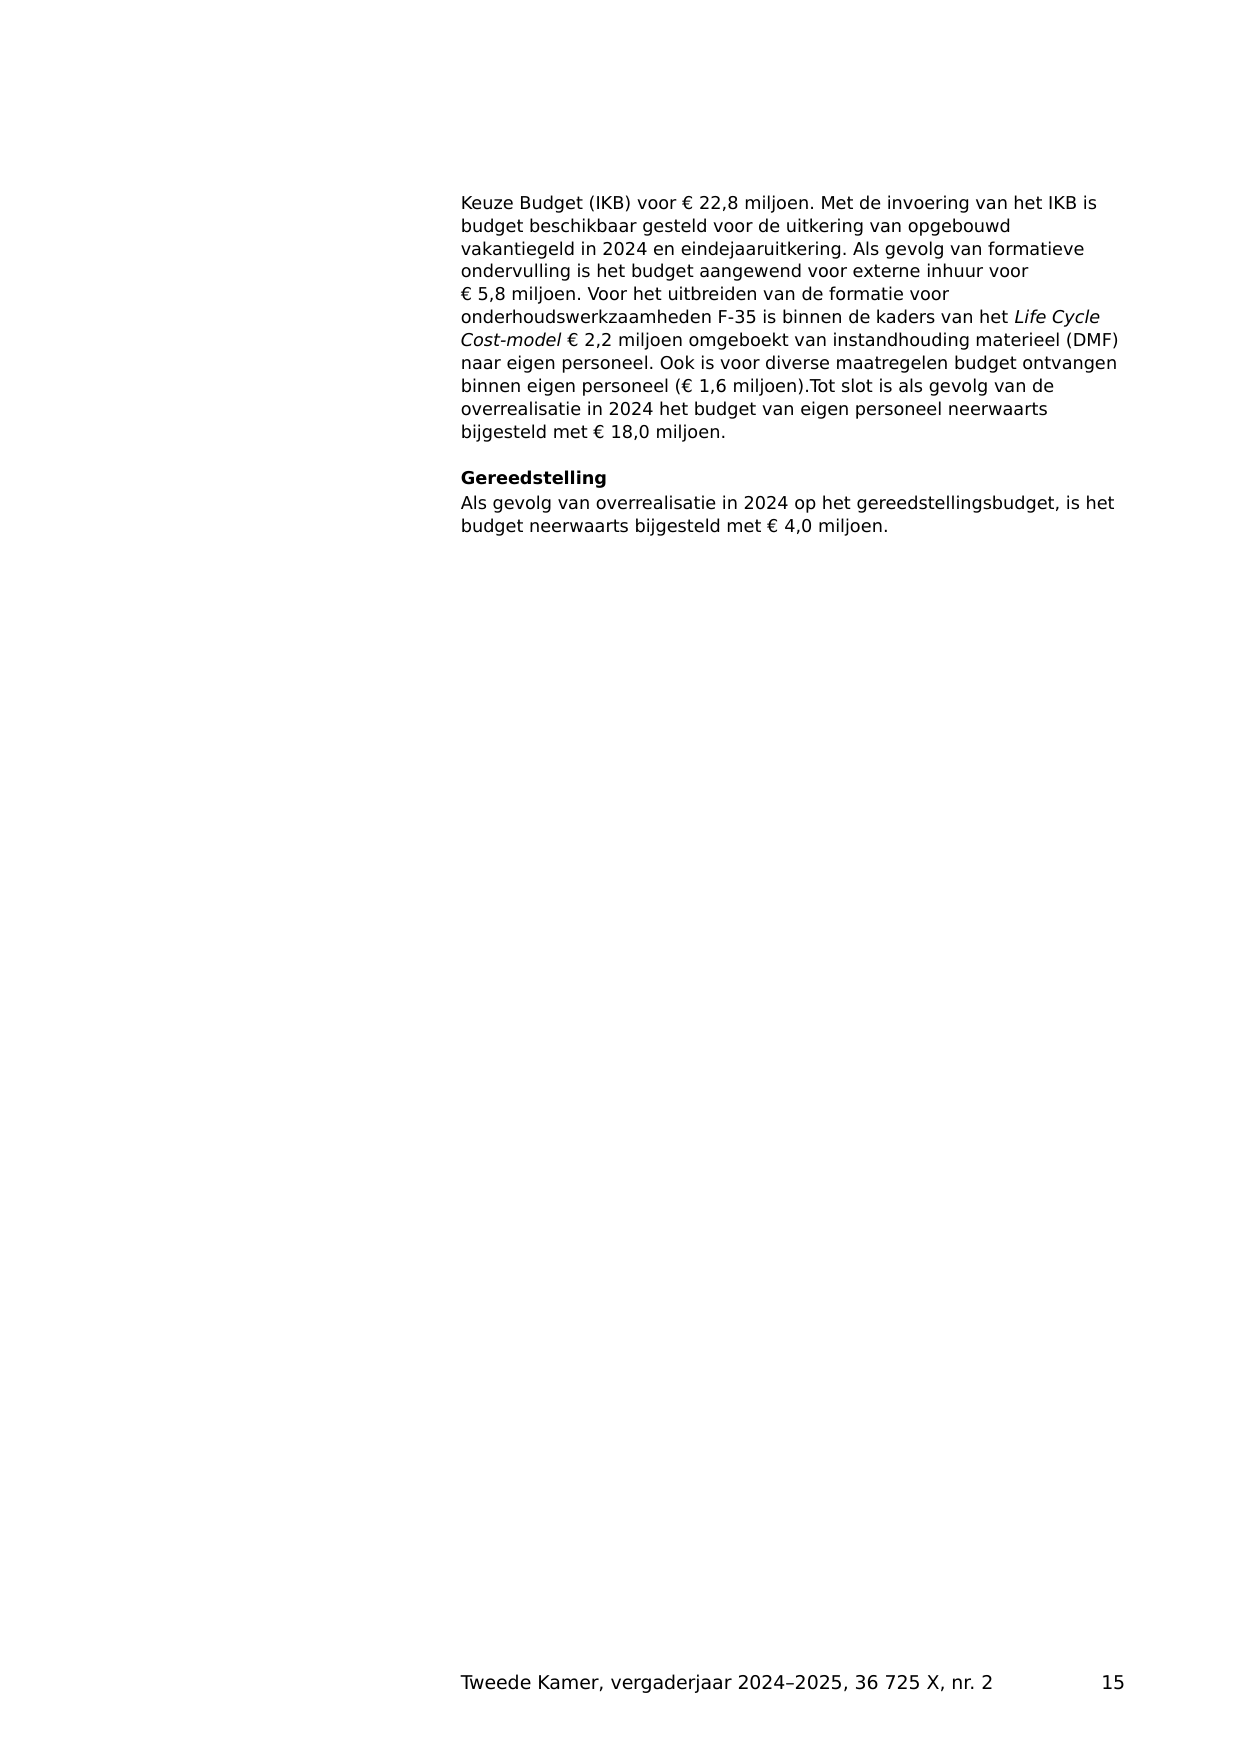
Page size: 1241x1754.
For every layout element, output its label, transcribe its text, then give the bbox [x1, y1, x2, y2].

text Gereedstelling [461, 466, 1125, 489]
text Als gevolg van overrealisatie in 2024 op het gereedstellingsbudget, is het budget neerwaarts bijgesteld met € 4,0 miljoen. [461, 491, 1125, 537]
text Keuze Budget (IKB) voor € 22,8 miljoen. Met de invoering van het IKB is budget beschikbaar gesteld voor de uitkering van opgebouwd vakantiegeld in 2024 en eindejaaruitkering. Als gevolg van formatieve ondervulling is het budget aangewend voor externe inhuur voor € 5,8 miljoen. Voor het uitbreiden van de formatie voor onderhoudswerkzaamheden F-35 is binnen de kaders van het Life Cycle Cost-model € 2,2 miljoen omgeboekt van instandhouding materieel (DMF) naar eigen personeel. Ook is voor diverse maatregelen budget ontvangen binnen eigen personeel (€ 1,6 miljoen).Tot slot is als gevolg van de overrealisatie in 2024 het budget van eigen personeel neerwaarts bijgesteld met € 18,0 miljoen. [461, 191, 1125, 443]
